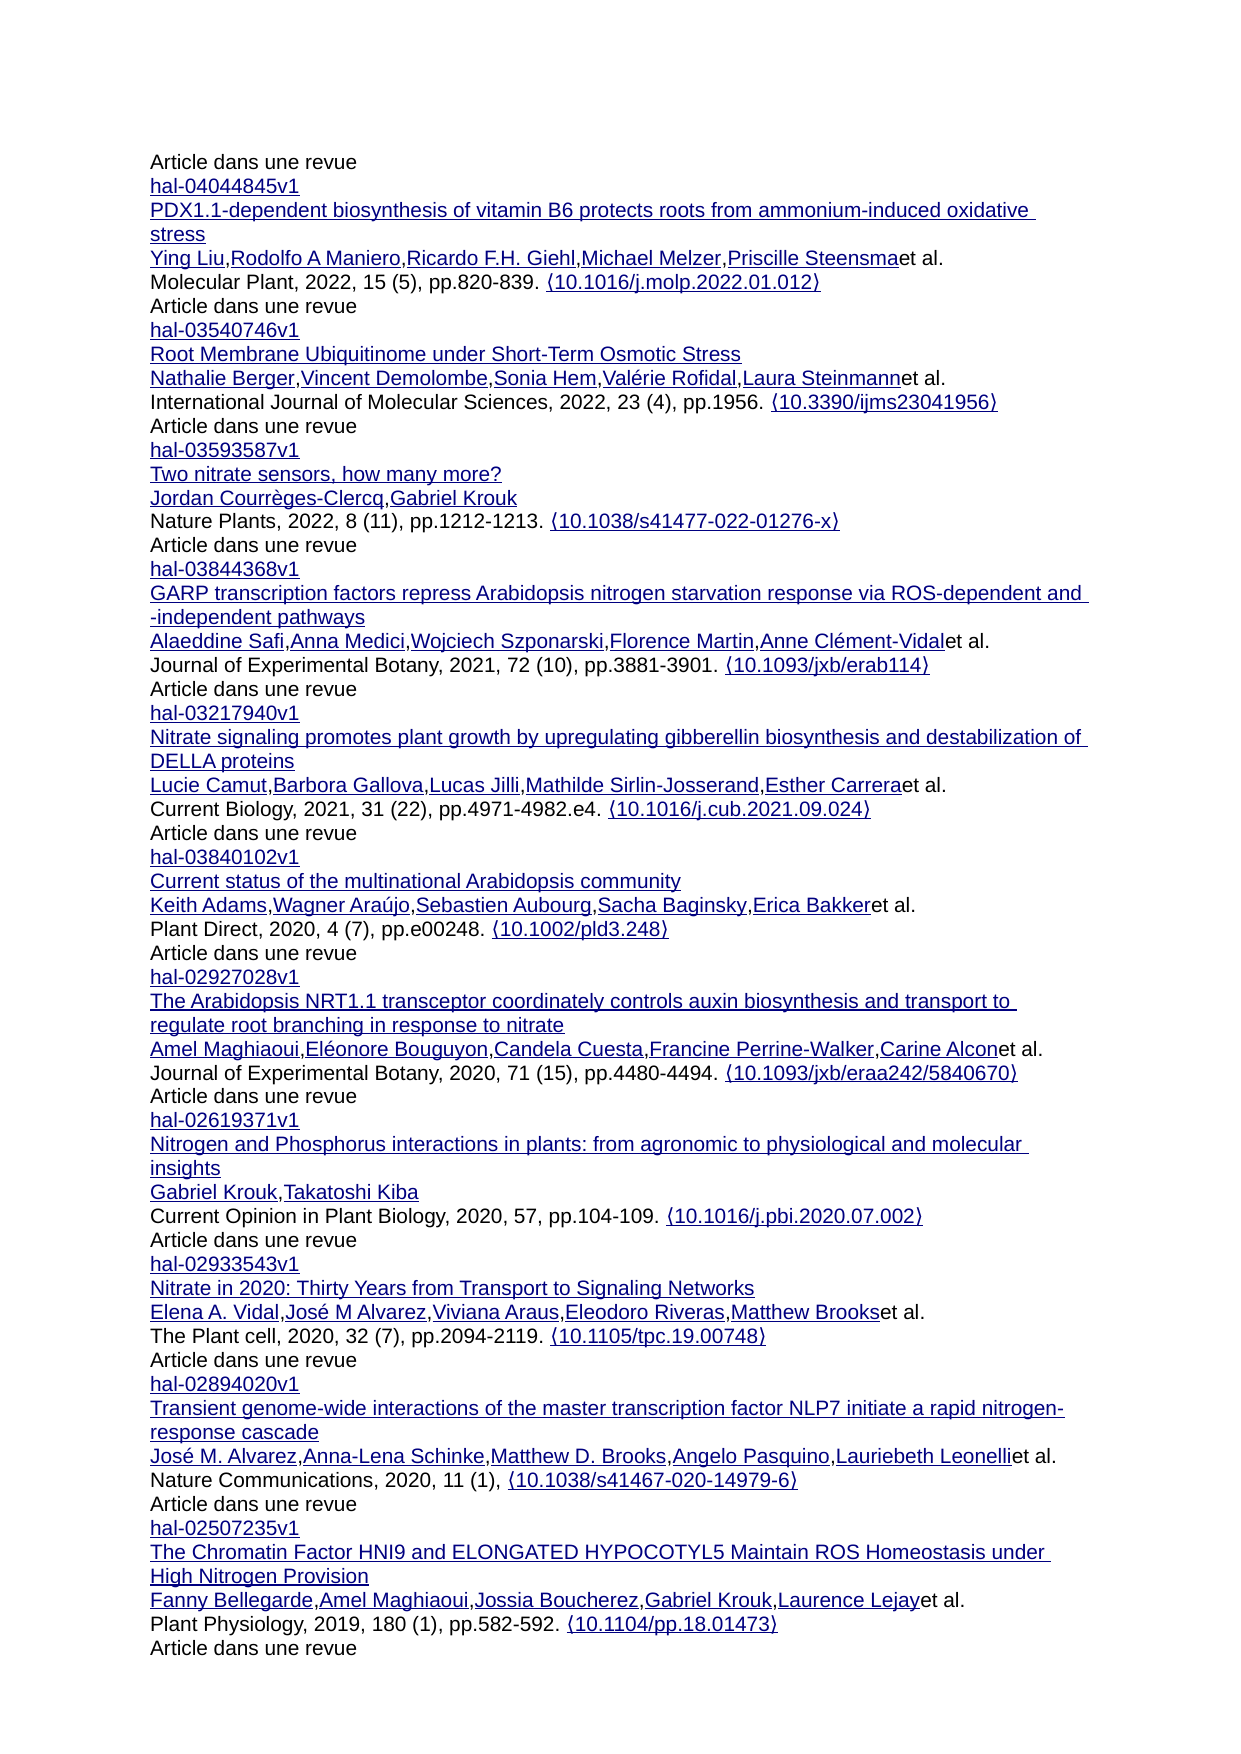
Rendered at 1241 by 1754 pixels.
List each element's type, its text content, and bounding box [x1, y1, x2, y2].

table_cell The Arabidopsis NRT1.1 transceptor coordinately controls auxin biosynthesis and transport to regulate root branching in response to nitrate Amel Maghiaoui,Eléonore Bouguyon,Candela Cuesta,Francine Perrine-Walker,Carine Alconet al. Journal of Experimental Botany, 2020, 71 (15), pp.4480-4494. ⟨10.1093/jxb/eraa242/5840670⟩ Article dans une revue hal-02619371v1 [150, 989, 1090, 1132]
table_cell Two nitrate sensors, how many more? Jordan Courrèges-Clercq,Gabriel Krouk Nature Plants, 2022, 8 (11), pp.1212-1213. ⟨10.1038/s41477-022-01276-x⟩ Article dans une revue hal-03844368v1 [150, 461, 1090, 581]
table_cell PDX1.1-dependent biosynthesis of vitamin B6 protects roots from ammonium-induced oxidative stress Ying Liu,Rodolfo A Maniero,Ricardo F.H. Giehl,Michael Melzer,Priscille Steensmaet al. Molecular Plant, 2022, 15 (5), pp.820-839. ⟨10.1016/j.molp.2022.01.012⟩ Article dans une revue hal-03540746v1 [150, 198, 1090, 342]
table_cell Current status of the multinational Arabidopsis community Keith Adams,Wagner Araújo,Sebastien Aubourg,Sacha Baginsky,Erica Bakkeret al. Plant Direct, 2020, 4 (7), pp.e00248. ⟨10.1002/pld3.248⟩ Article dans une revue hal-02927028v1 [150, 869, 1090, 988]
table_cell Nitrogen and Phosphorus interactions in plants: from agronomic to physiological and molecular insights Gabriel Krouk,Takatoshi Kiba Current Opinion in Plant Biology, 2020, 57, pp.104-109. ⟨10.1016/j.pbi.2020.07.002⟩ Article dans une revue hal-02933543v1 [150, 1132, 1090, 1276]
table_cell Nitrate in 2020: Thirty Years from Transport to Signaling Networks Elena A. Vidal,José M Alvarez,Viviana Araus,Eleodoro Riveras,Matthew Brookset al. The Plant cell, 2020, 32 (7), pp.2094-2119. ⟨10.1105/tpc.19.00748⟩ Article dans une revue hal-02894020v1 [150, 1276, 1090, 1396]
table_cell Nitrate signaling promotes plant growth by upregulating gibberellin biosynthesis and destabilization of DELLA proteins Lucie Camut,Barbora Gallova,Lucas Jilli,Mathilde Sirlin-Josserand,Esther Carreraet al. Current Biology, 2021, 31 (22), pp.4971-4982.e4. ⟨10.1016/j.cub.2021.09.024⟩ Article dans une revue hal-03840102v1 [150, 725, 1090, 869]
table_cell Transient genome-wide interactions of the master transcription factor NLP7 initiate a rapid nitrogen-response cascade José M. Alvarez,Anna-Lena Schinke,Matthew D. Brooks,Angelo Pasquino,Lauriebeth Leonelliet al. Nature Communications, 2020, 11 (1), ⟨10.1038/s41467-020-14979-6⟩ Article dans une revue hal-02507235v1 [150, 1396, 1090, 1539]
table_cell Article dans une revue hal-04044845v1 [150, 150, 1090, 198]
table_cell The Chromatin Factor HNI9 and ELONGATED HYPOCOTYL5 Maintain ROS Homeostasis under High Nitrogen Provision Fanny Bellegarde,Amel Maghiaoui,Jossia Boucherez,Gabriel Krouk,Laurence Lejayet al. Plant Physiology, 2019, 180 (1), pp.582-592. ⟨10.1104/pp.18.01473⟩ Article dans une revue [150, 1540, 1090, 1659]
table_cell GARP transcription factors repress Arabidopsis nitrogen starvation response via ROS-dependent and -independent pathways Alaeddine Safi,Anna Medici,Wojciech Szponarski,Florence Martin,Anne Clément-Vidalet al. Journal of Experimental Botany, 2021, 72 (10), pp.3881-3901. ⟨10.1093/jxb/erab114⟩ Article dans une revue hal-03217940v1 [150, 581, 1090, 725]
table_cell Root Membrane Ubiquitinome under Short-Term Osmotic Stress Nathalie Berger,Vincent Demolombe,Sonia Hem,Valérie Rofidal,Laura Steinmannet al. International Journal of Molecular Sciences, 2022, 23 (4), pp.1956. ⟨10.3390/ijms23041956⟩ Article dans une revue hal-03593587v1 [150, 342, 1090, 461]
